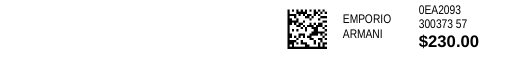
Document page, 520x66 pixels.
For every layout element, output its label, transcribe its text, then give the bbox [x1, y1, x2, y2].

table_cell EMPORIO ARMANI [337, 0, 407, 53]
table_cell 0EA2093 300373 57 $230.00 [408, 0, 520, 53]
table_cell [278, 0, 337, 53]
picture [283, 5, 331, 53]
